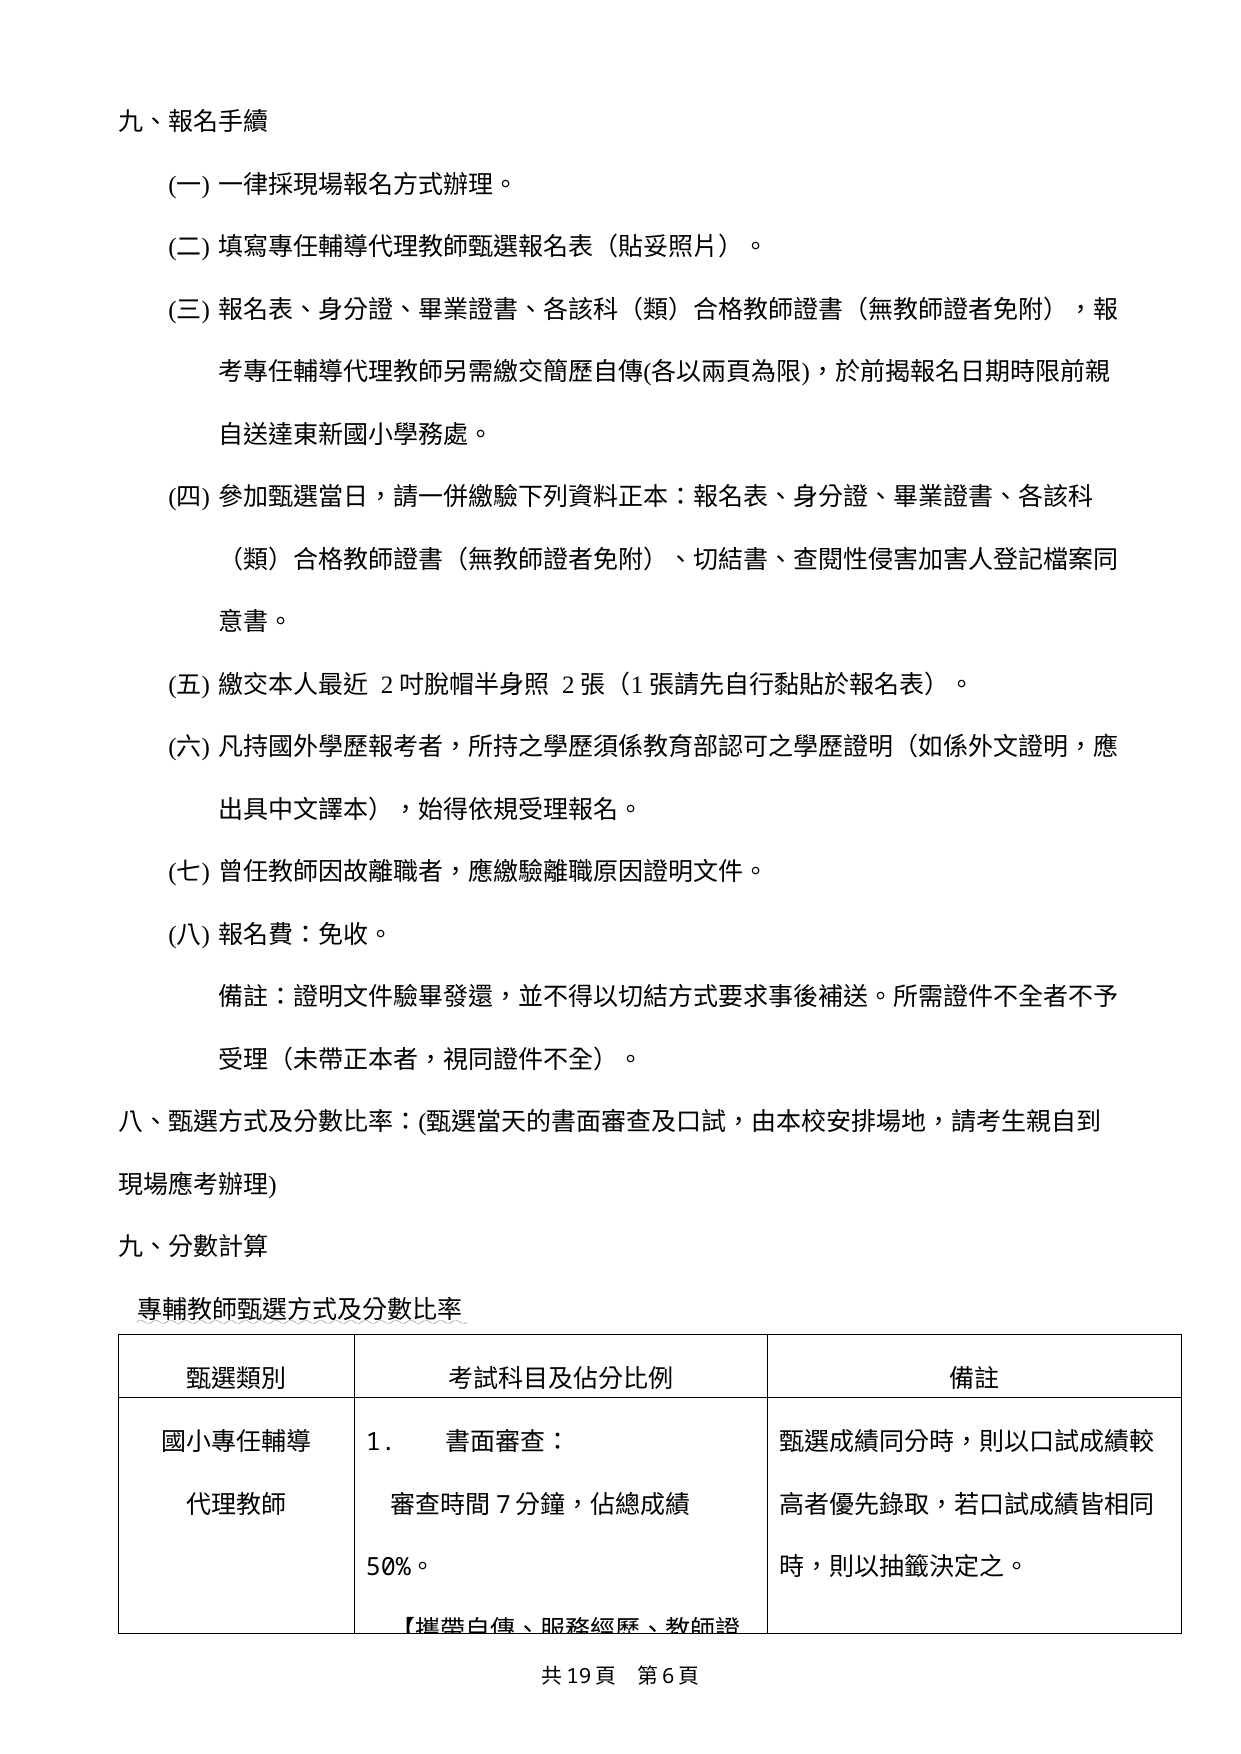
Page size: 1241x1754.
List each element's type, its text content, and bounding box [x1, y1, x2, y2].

text 八、甄選方式及分數比率：(甄選當天的書面審查及口試，由本校安排場地，請考生親自到現場應考辦理) [118, 1078, 1122, 1203]
table_cell 國小專任輔導 代理教師 [119, 1398, 354, 1633]
text (四) 參加甄選當日，請一併繳驗下列資料正本：報名表、身分證、畢業證書、各該科（類）合格教師證書（無教師證者免附）、切結書、查閱性侵害加害人登記檔案同意書。 [168, 453, 1122, 641]
text (二) 填寫專任輔導代理教師甄選報名表（貼妥照片）。 [118, 203, 1122, 266]
text 九、報名手續 [118, 78, 1122, 141]
text (三) 報名表、身分證、畢業證書、各該科（類）合格教師證書（無教師證者免附），報考專任輔導代理教師另需繳交簡歷自傳(各以兩頁為限)，於前揭報名日期時限前親自送達東新國小學務處。 [168, 266, 1122, 453]
text (七) 曾任教師因故離職者，應繳驗離職原因證明文件。 [118, 828, 1122, 891]
table_header 考試科目及佔分比例 [355, 1335, 767, 1397]
text (八) 報名費：免收。 [118, 891, 1122, 953]
table_cell 書面審查： 審查時間7分鐘，佔總成績50%。 【攜帶自傳、服務經歷、教師證 或教育學分證明（無則免繳）、輔 導相關畢業證書、他項證照、教 學專業證照證明等正本進行資料 審查，凡正本資料與繳交資料不 符者，取消應試資格。】 [355, 1398, 767, 1633]
text 九、分數計算 [118, 1203, 1122, 1266]
text (五) 繳交本人最近 2 吋脫帽半身照 2 張（1 張請先自行黏貼於報名表）。 [118, 641, 1122, 703]
table_header 備註 [768, 1335, 1181, 1397]
text 專輔教師甄選方式及分數比率 [118, 1266, 1122, 1328]
table_cell 甄選成績同分時，則以口試成績較高者優先錄取，若口試成績皆相同時，則以抽籤決定之。 [768, 1398, 1181, 1633]
table_header 甄選類別 [119, 1335, 354, 1397]
text (六) 凡持國外學歷報考者，所持之學歷須係教育部認可之學歷證明（如係外文證明，應出具中文譯本），始得依規受理報名。 [168, 703, 1122, 828]
text 備註：證明文件驗畢發還，並不得以切結方式要求事後補送。所需證件不全者不予受理（未帶正本者，視同證件不全）。 [218, 953, 1122, 1078]
text (一) 一律採現場報名方式辦理。 [118, 141, 1122, 203]
